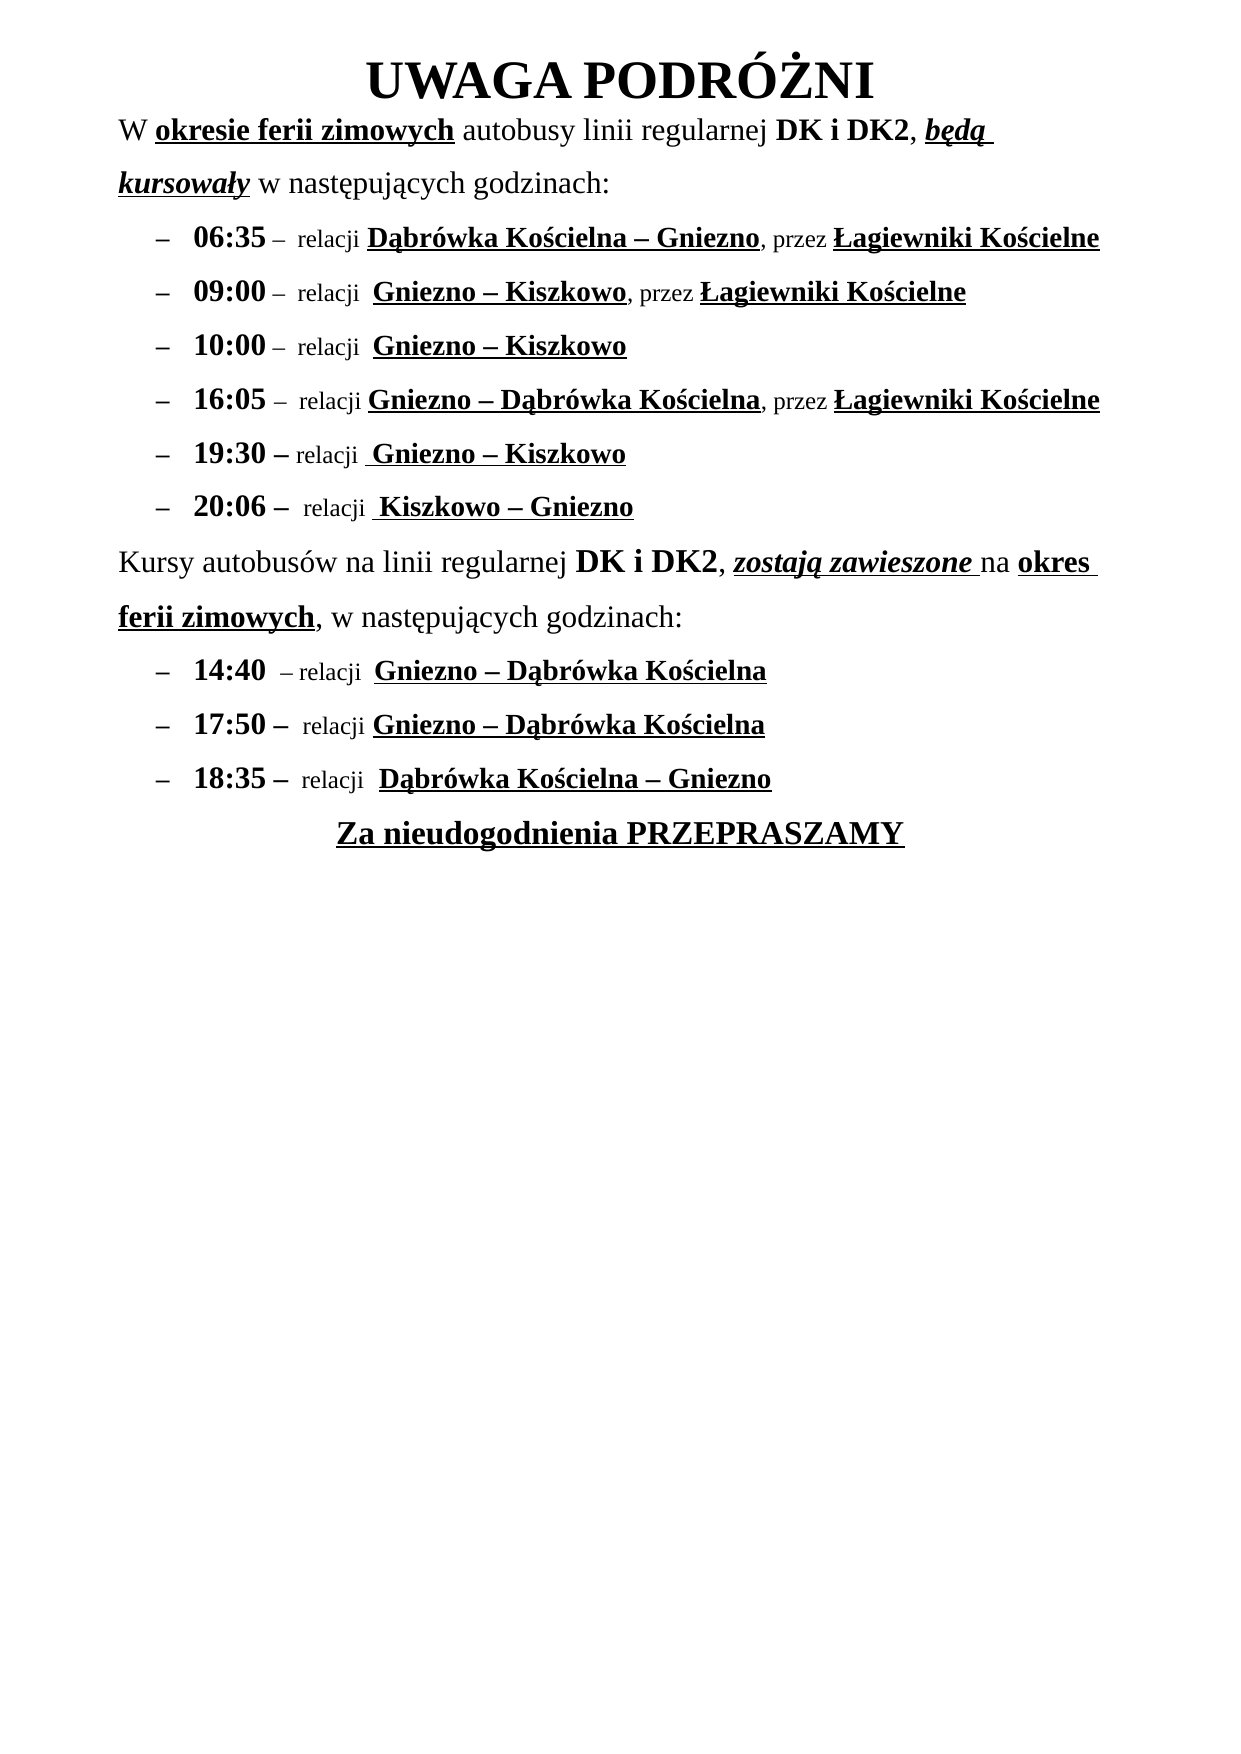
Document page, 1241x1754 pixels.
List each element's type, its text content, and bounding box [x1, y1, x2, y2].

list 17:50 – relacji Gniezno – Dąbrówka Kościelna [156, 706, 1122, 741]
text Kursy autobusów na linii regularnej DK i DK2, zostają zawieszone na okres ferii zimowych, w następujących godzinach: [118, 542, 1122, 634]
text UWAGA PODRÓŻNI [118, 48, 1122, 111]
list 14:40 – relacji Gniezno – Dąbrówka Kościelna [156, 652, 1122, 688]
text W okresie ferii zimowych autobusy linii regularnej DK i DK2, będą kursowały w następujących godzinach: [118, 111, 1122, 201]
text Za nieudogodnienia PRZEPRASZAMY [118, 813, 1122, 852]
list 20:06 – relacji Kiszkowo – Gniezno [156, 488, 1122, 524]
list 16:05 – relacji Gniezno – Dąbrówka Kościelna, przez Łagiewniki Kościelne [156, 380, 1122, 416]
list 10:00 – relacji Gniezno – Kiszkowo [156, 326, 1122, 362]
list 18:35 – relacji Dąbrówka Kościelna – Gniezno [156, 759, 1122, 795]
list 06:35 – relacji Dąbrówka Kościelna – Gniezno, przez Łagiewniki Kościelne [156, 218, 1122, 254]
list 19:30 – relacji Gniezno – Kiszkowo [156, 434, 1122, 470]
list 09:00 – relacji Gniezno – Kiszkowo, przez Łagiewniki Kościelne [156, 272, 1122, 308]
